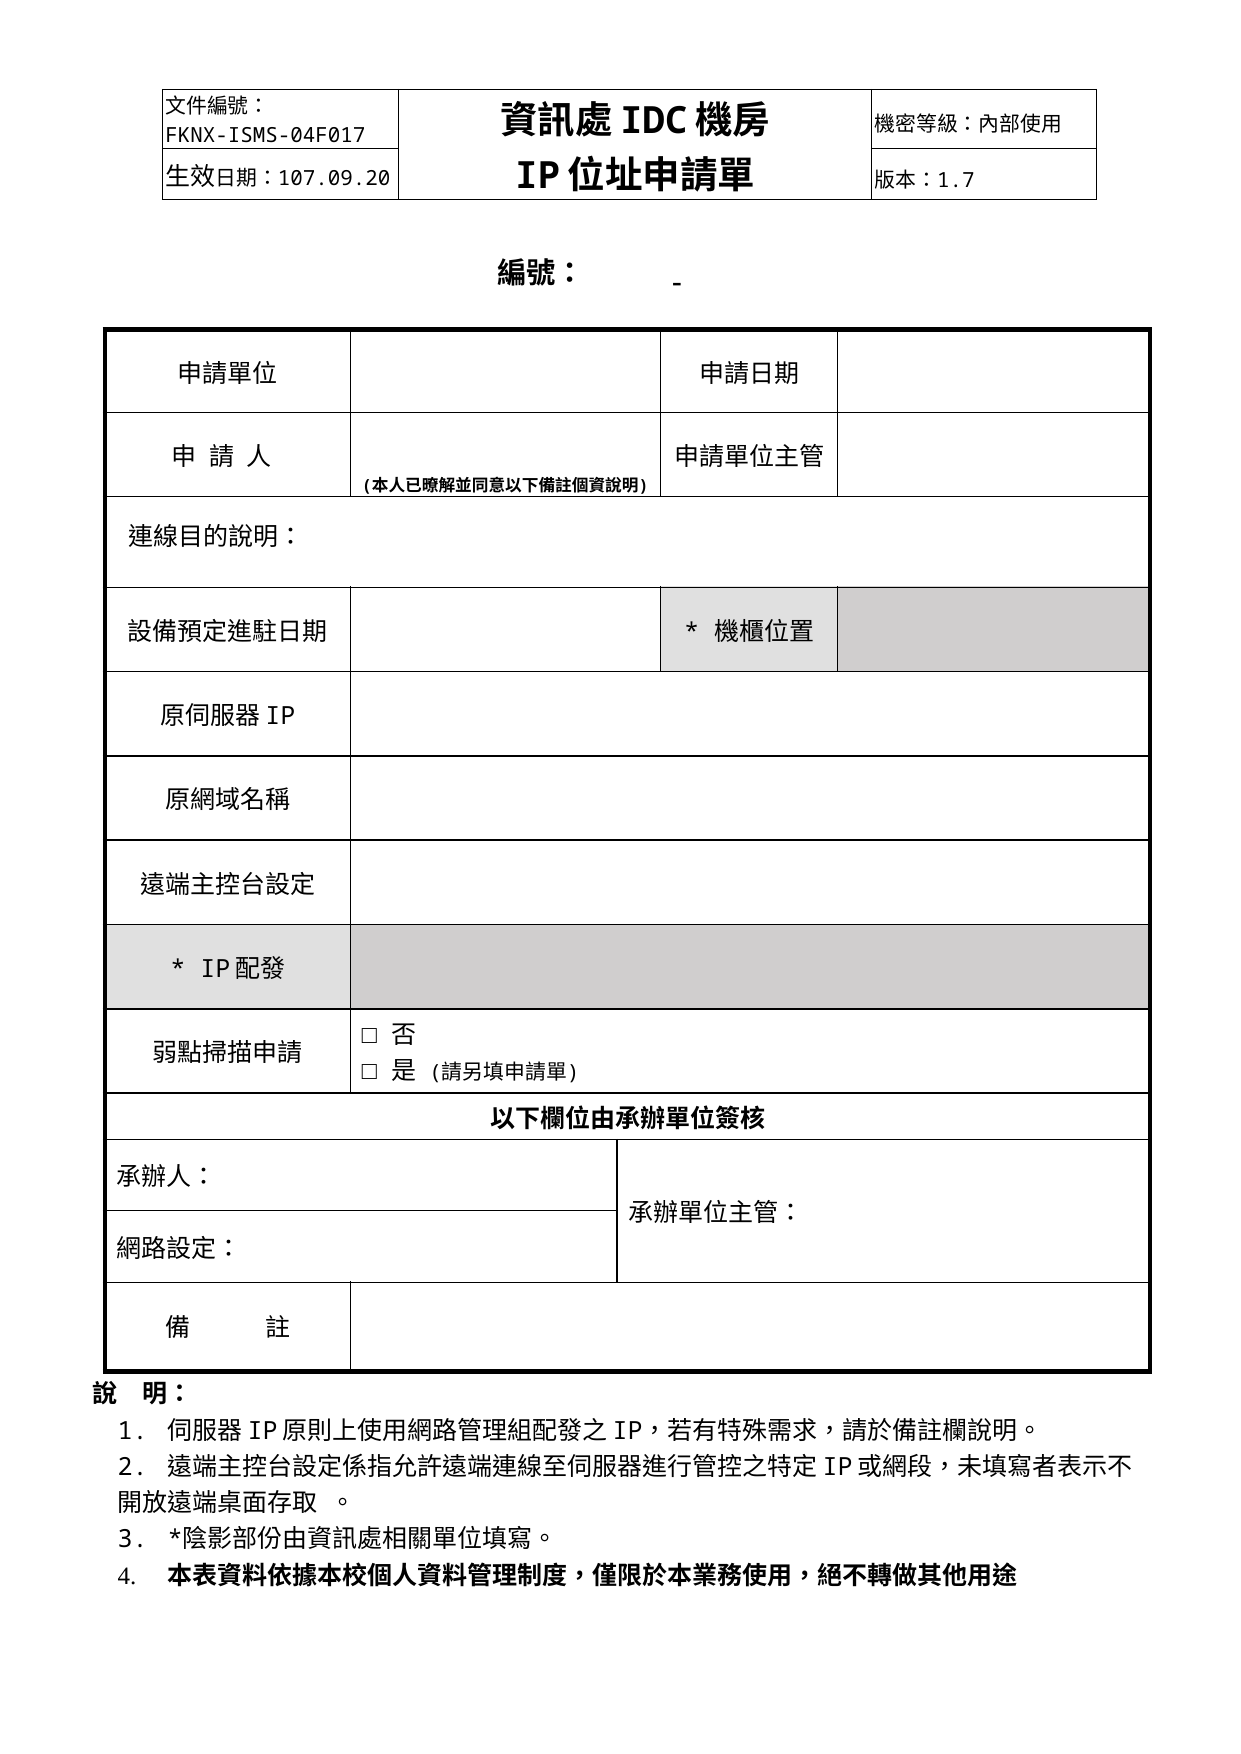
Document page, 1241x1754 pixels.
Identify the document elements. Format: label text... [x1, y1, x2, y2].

table_cell 備 註 [107, 1283, 350, 1369]
table_cell 網路設定： [107, 1211, 616, 1281]
list *陰影部份由資訊處相關單位填寫。 [117, 1519, 1149, 1555]
table_header 申請單位 [107, 332, 350, 412]
table_cell [838, 413, 1148, 496]
table_cell 承辦人： [107, 1140, 616, 1209]
table_header [838, 332, 1148, 412]
table_cell [351, 925, 1148, 1008]
table_cell 連線目的說明： [107, 497, 1148, 586]
list 本表資料依據本校個人資料管理制度，僅限於本業務使用，絕不轉做其他用途 [117, 1555, 1149, 1591]
table_cell [351, 672, 1148, 755]
table_header [351, 332, 660, 412]
list 遠端主控台設定係指允許遠端連線至伺服器進行管控之特定IP或網段，未填寫者表示不開放遠端桌面存取 。 [117, 1446, 1149, 1519]
table_cell [351, 757, 1148, 839]
list 伺服器IP原則上使用網路管理組配發之IP，若有特殊需求，請於備註欄說明。 [117, 1410, 1149, 1446]
table_cell [351, 588, 660, 671]
table_cell [351, 841, 1148, 923]
table_cell * 機櫃位置 [661, 588, 837, 671]
table_cell 以下欄位由承辦單位簽核 [107, 1094, 1148, 1139]
text 編號： - [117, 250, 1083, 327]
table_cell 原伺服器IP [107, 672, 350, 755]
table_cell 遠端主控台設定 [107, 841, 350, 923]
text 說 明： [92, 1374, 1141, 1410]
table_cell (本人已暸解並同意以下備註個資說明) [351, 413, 660, 496]
table_cell 承辦單位主管： [618, 1140, 1148, 1281]
table_header 申請日期 [661, 332, 837, 412]
table_cell 設備預定進駐日期 [107, 588, 350, 671]
table_cell □ 否 □ 是 (請另填申請單) [351, 1010, 1148, 1092]
table_cell * IP配發 [107, 925, 350, 1008]
table_cell 弱點掃描申請 [107, 1010, 350, 1092]
table_cell [838, 588, 1148, 671]
table_cell [351, 1283, 1148, 1369]
table_cell 申請單位主管 [661, 413, 837, 496]
table_cell 原網域名稱 [107, 757, 350, 839]
table_cell 申 請 人 [107, 413, 350, 496]
